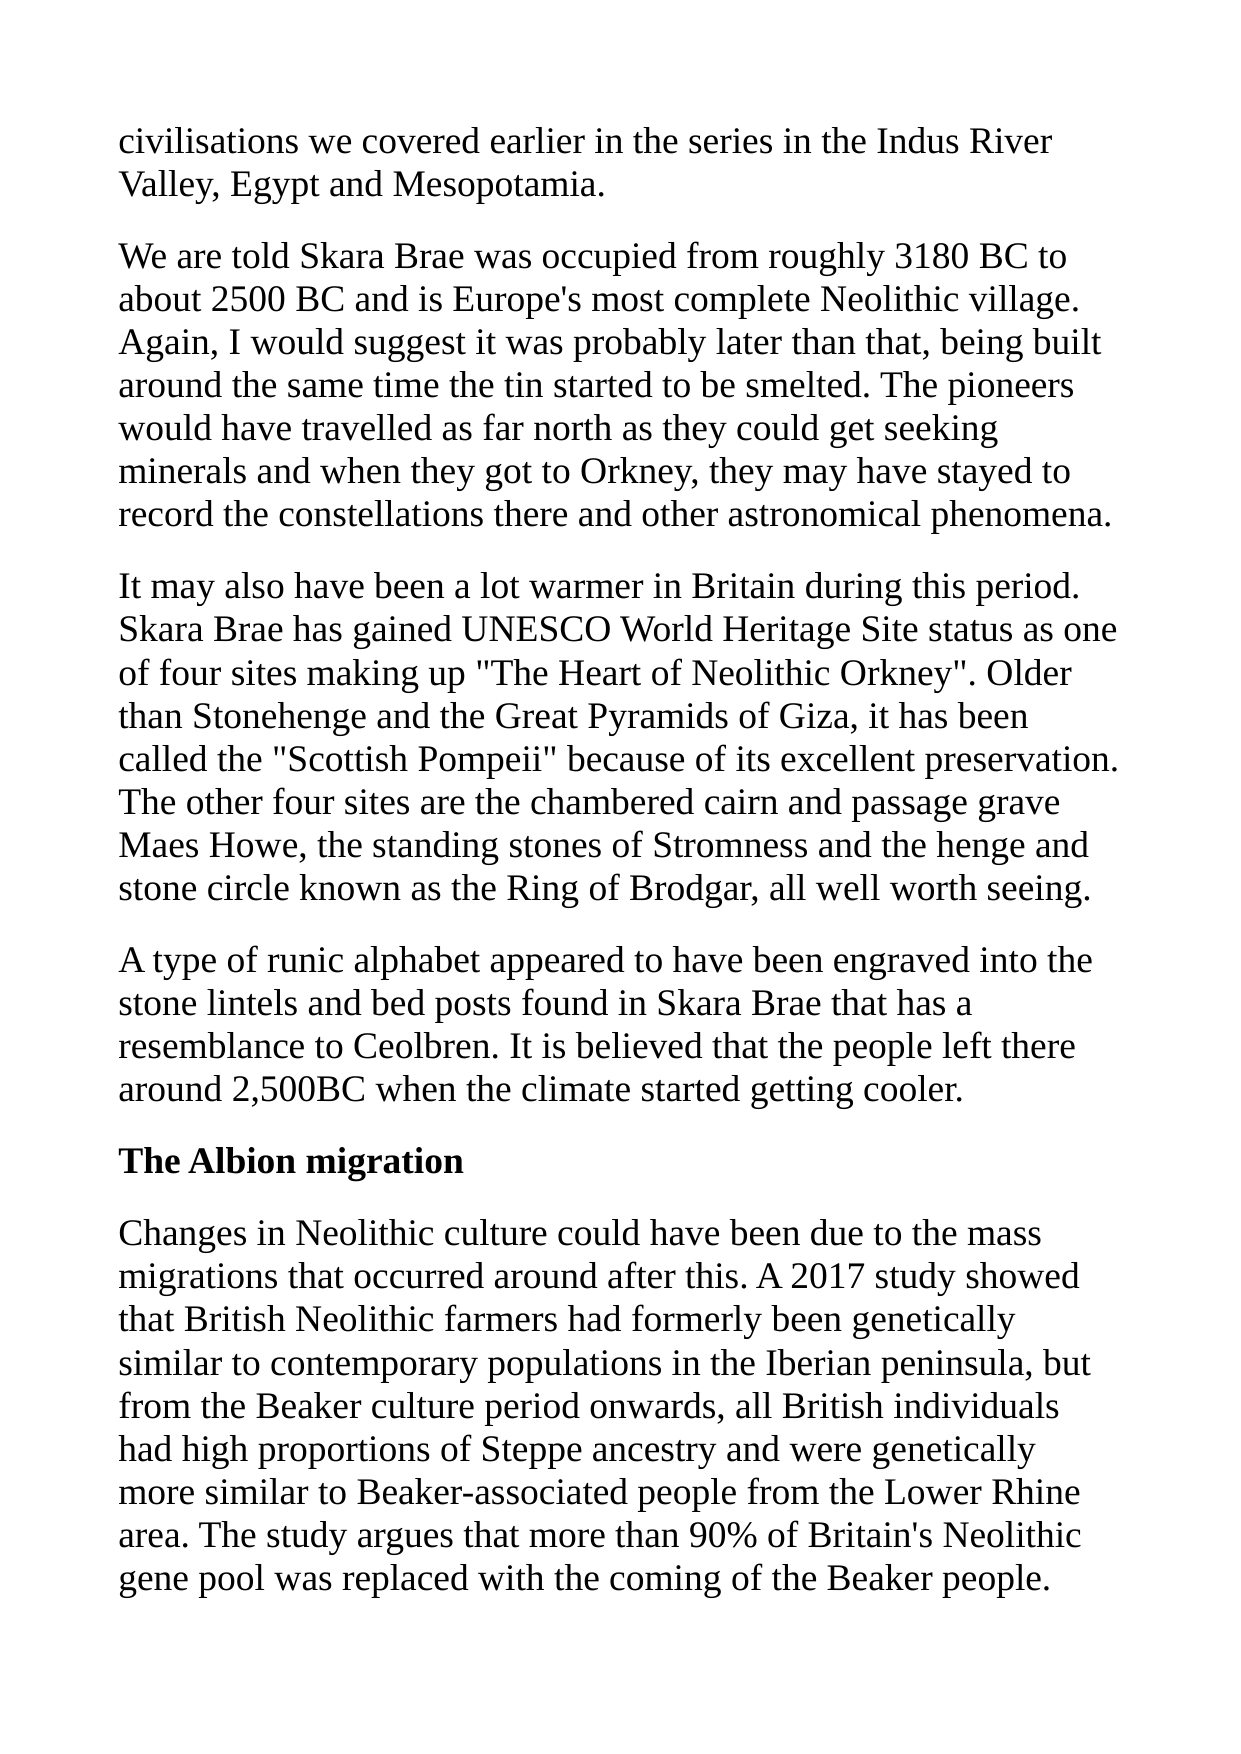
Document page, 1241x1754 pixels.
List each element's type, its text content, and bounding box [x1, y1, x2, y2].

text The Albion migration [118, 1139, 1122, 1182]
text It may also have been a lot warmer in Britain during this period. Skara Brae has gained UNESCO World Heritage Site status as one of four sites making up "The Heart of Neolithic Orkney". Older than Stonehenge and the Great Pyramids of Giza, it has been called the "Scottish Pompeii" because of its excellent preservation. The other four sites are the chambered cairn and passage grave Maes Howe, the standing stones of Stromness and the henge and stone circle known as the Ring of Brodgar, all well worth seeing. [118, 564, 1122, 909]
text A type of runic alphabet appeared to have been engraved into the stone lintels and bed posts found in Skara Brae that has a resemblance to Ceolbren. It is believed that the people left there around 2,500BC when the climate started getting cooler. [118, 937, 1122, 1110]
text civilisations we covered earlier in the series in the Indus River Valley, Egypt and Mesopotamia. [118, 118, 1122, 204]
text We are told Skara Brae was occupied from roughly 3180 BC to about 2500 BC and is Europe's most complete Neolithic village. Again, I would suggest it was probably later than that, being built around the same time the tin started to be smelted. The pioneers would have travelled as far north as they could get seeking minerals and when they got to Orkney, they may have stayed to record the constellations there and other astronomical phenomena. [118, 233, 1122, 535]
text Changes in Neolithic culture could have been due to the mass migrations that occurred around after this. A 2017 study showed that British Neolithic farmers had formerly been genetically similar to contemporary populations in the Iberian peninsula, but from the Beaker culture period onwards, all British individuals had high proportions of Steppe ancestry and were genetically more similar to Beaker-associated people from the Lower Rhine area. The study argues that more than 90% of Britain's Neolithic gene pool was replaced with the coming of the Beaker people. [118, 1211, 1122, 1599]
